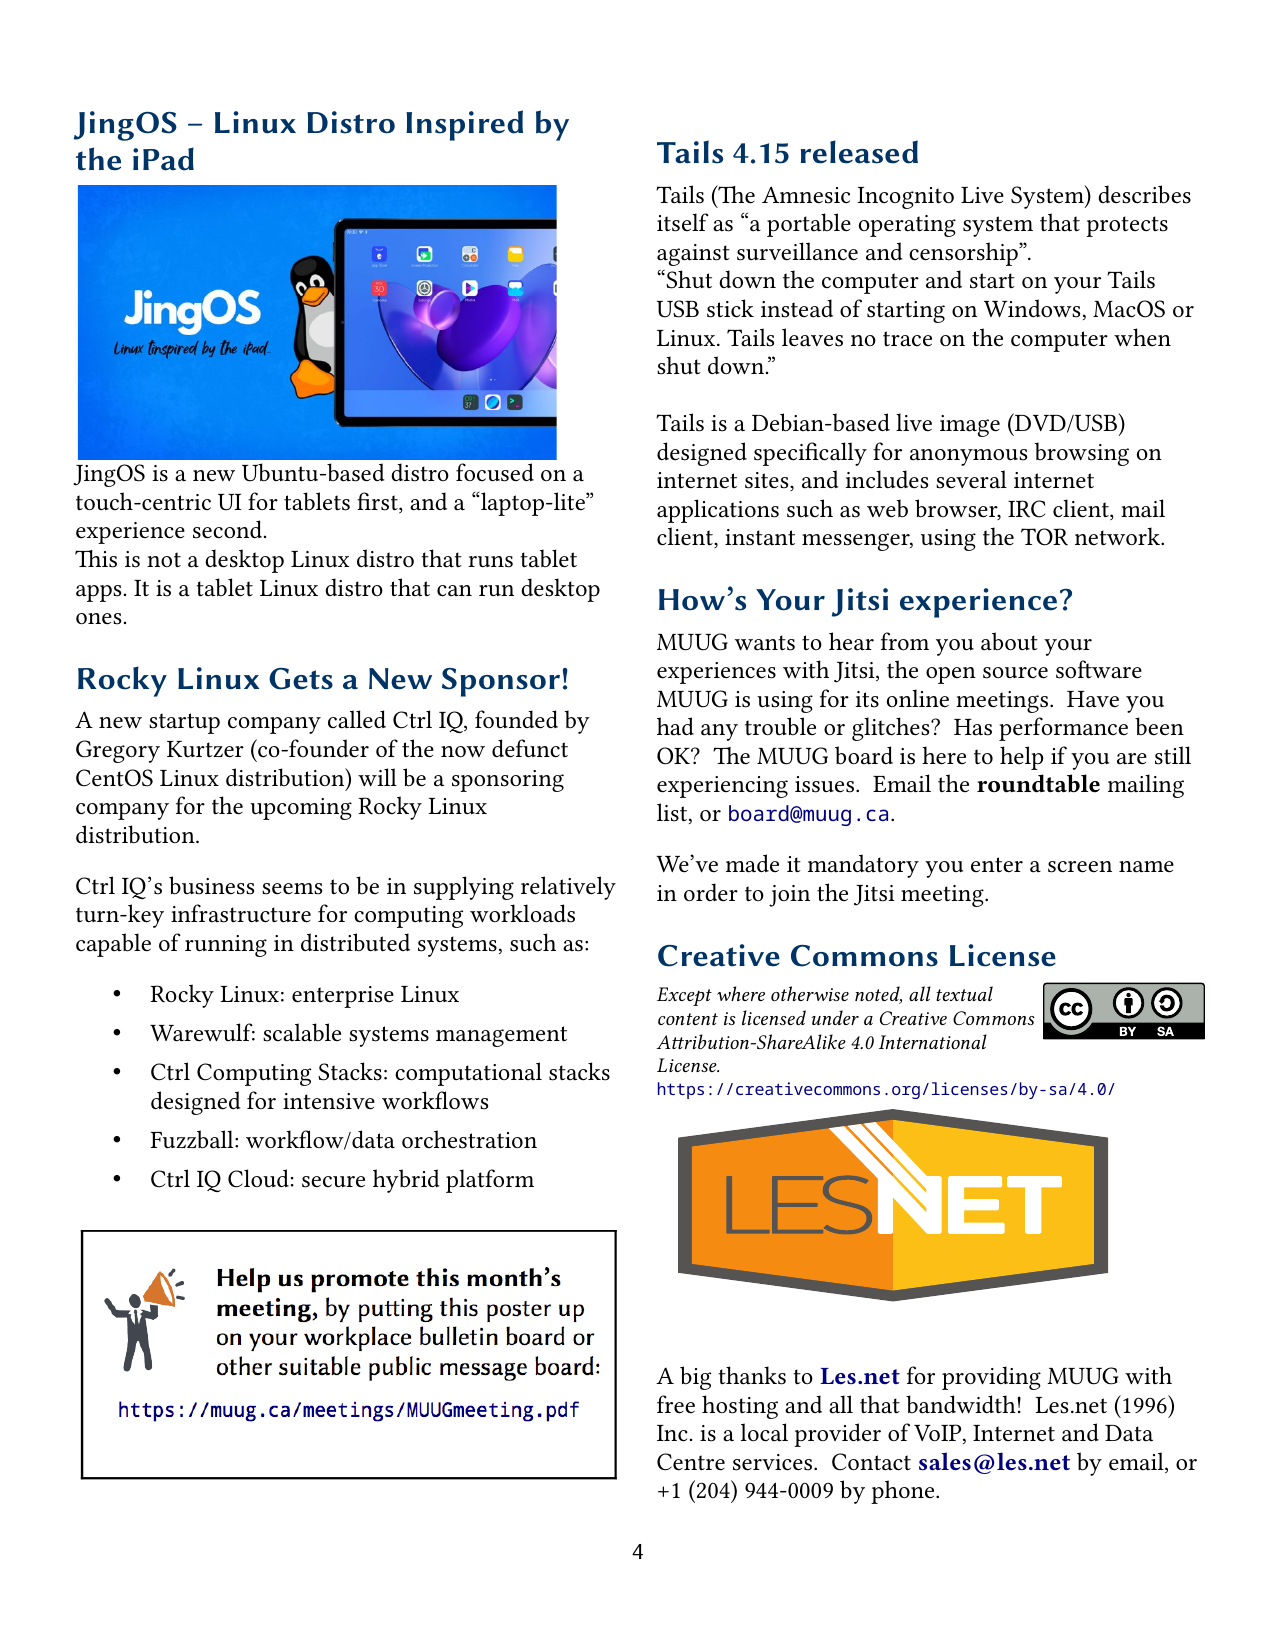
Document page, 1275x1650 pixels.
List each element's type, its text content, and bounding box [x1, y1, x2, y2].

subtitle Rocky Linux Gets a New Sponsor! [75, 661, 619, 698]
picture [75, 185, 557, 460]
text Ctrl IQ’s business seems to be in supplying relatively turn-key infrastructure for computing workloads capable of running in distributed systems, such as: [75, 872, 619, 957]
subtitle How’s Your Jitsi experience? [656, 582, 1200, 619]
text A big thanks to Les.net for providing MUUG with free hosting and all that bandwidth! Les.net (1996) Inc. is a local provider of VoIP, Internet and Data Centre services. Contact sales@les.net by email, or +1 (204) 944-0009 by phone. [656, 1362, 1200, 1505]
text We’ve made it mandatory you enter a screen name in order to join the Jitsi meeting. [656, 850, 1200, 907]
list Fuzzball: workflow/data orchestration [113, 1126, 619, 1154]
picture [75, 1223, 619, 1484]
text A new startup company called Ctrl IQ, founded by Gregory Kurtzer (co-founder of the now defunct CentOS Linux distribution) will be a sponsoring company for the upcoming Rocky Linux distribution. [75, 707, 619, 849]
list Ctrl Computing Stacks: computational stacks designed for intensive workflows [113, 1058, 619, 1115]
list Warewulf: scalable systems management [113, 1019, 619, 1048]
text Except where otherwise noted, all textual content is licensed under a Creative Commons Attribution-ShareAlike 4.0 International License. https://creativecommons.org/licenses/by-sa/4.0/ [656, 983, 1200, 1340]
list Ctrl IQ Cloud: secure hybrid platform [113, 1165, 619, 1194]
text Tails (The Amnesic Incognito Live System) describes itself as “a portable operating system that protects against surveillance and censorship”. “Shut down the computer and start on your Tails USB stick instead of starting on Windows, MacOS or Linux. Tails leaves no trace on the computer when shut down.” Tails is a Debian-based live image (DVD/USB) designed specifically for anonymous browsing on internet sites, and includes several internet applications such as web browser, IRC client, mail client, instant messenger, using the TOR network. [656, 181, 1200, 552]
subtitle Creative Commons License [656, 937, 1200, 974]
subtitle JingOS – Linux Distro Inspired by the iPad [75, 105, 619, 179]
subtitle Tails 4.15 released [656, 135, 1200, 172]
list Rocky Linux: enterprise Linux [113, 980, 619, 1008]
text MUUG wants to hear from you about your experiences with Jitsi, the open source software MUUG is using for its online meetings. Have you had any trouble or glitches? Has performance been OK? The MUUG board is here to help if you are still experiencing issues. Email the roundtable mailing list, or board@muug.ca. [656, 628, 1200, 827]
text JingOS is a new Ubuntu-based distro focused on a touch-centric UI for tablets first, and a “laptop-lite” experience second. This is not a desktop Linux distro that runs tablet apps. It is a tablet Linux distro that can run desktop ones. [75, 188, 619, 631]
